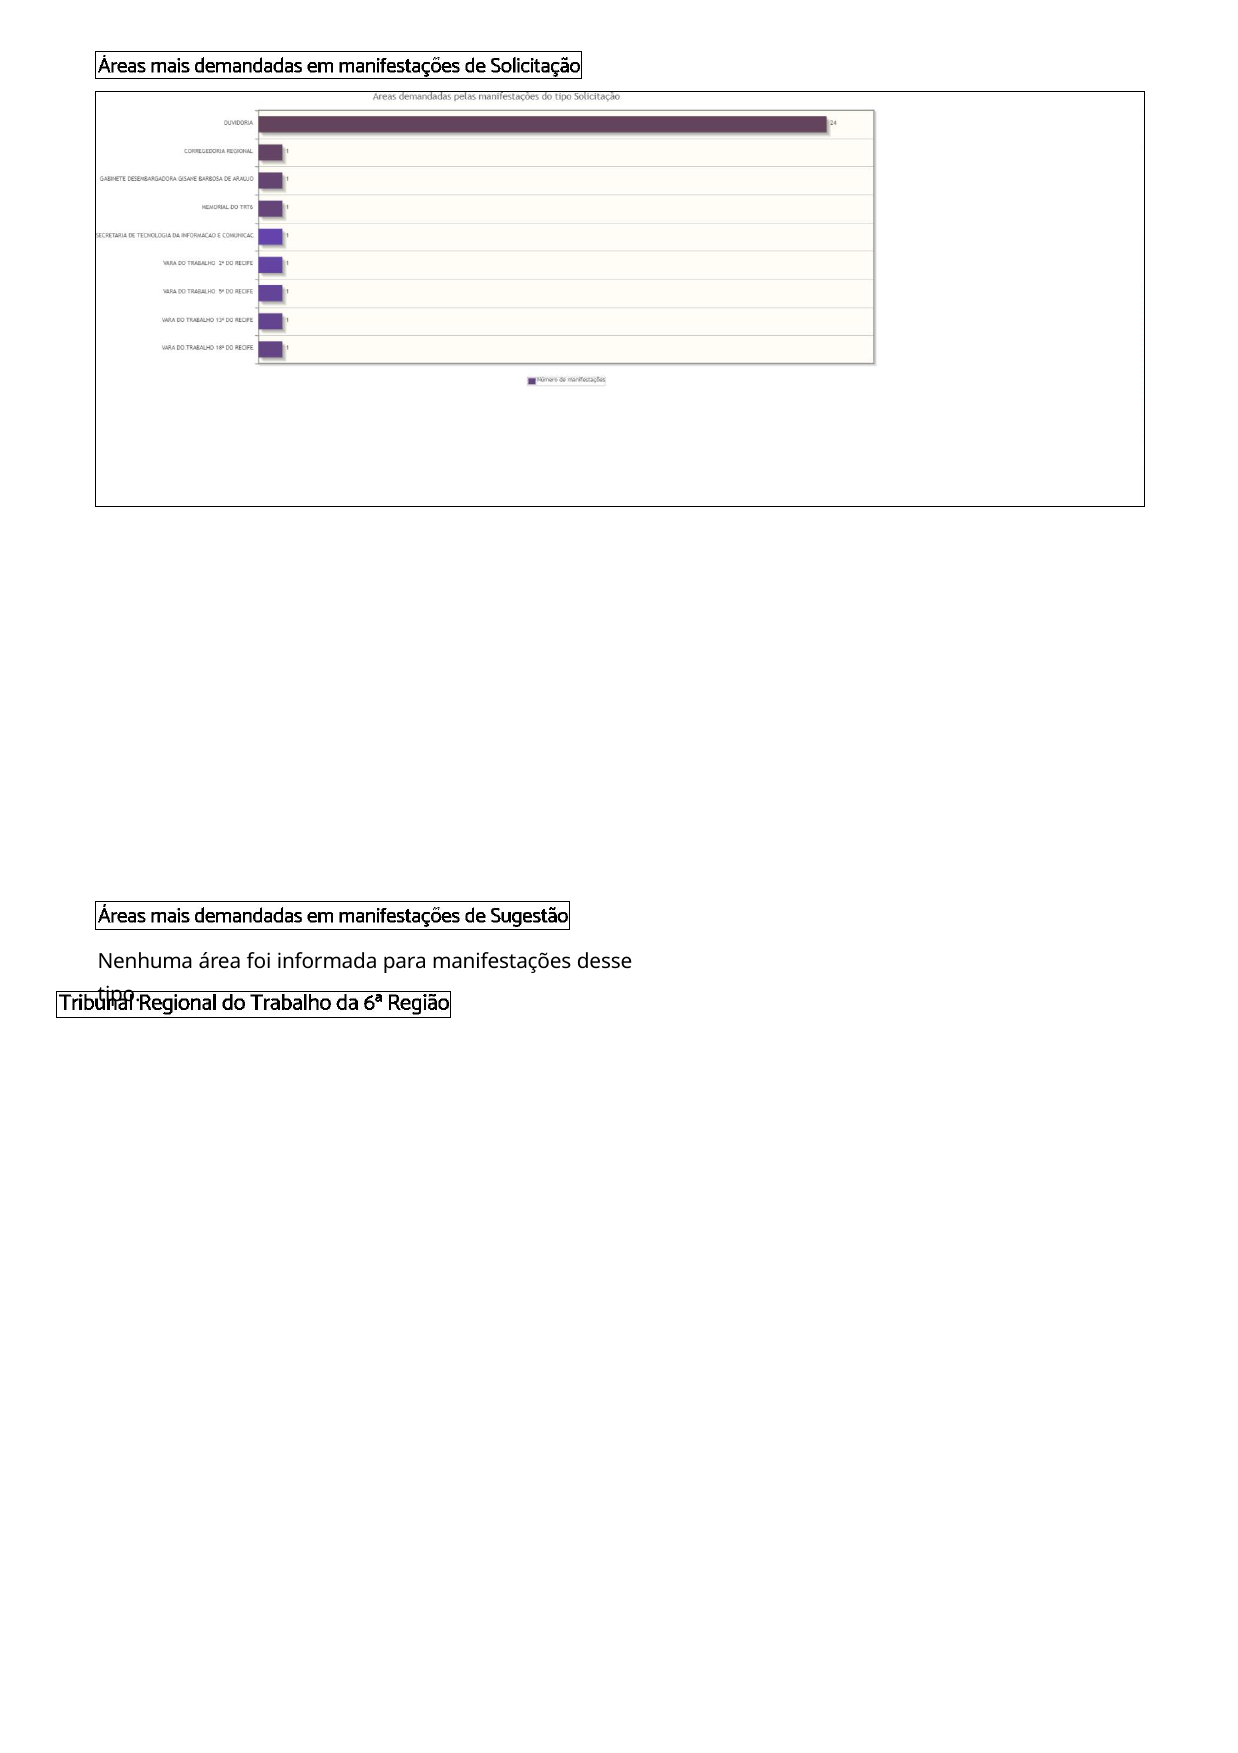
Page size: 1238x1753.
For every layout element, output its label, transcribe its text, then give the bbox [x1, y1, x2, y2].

picture [96, 52, 581, 78]
text Nenhuma área foi informada para manifestações desse tipo. [97, 942, 635, 1008]
picture [57, 992, 450, 1017]
picture [96, 902, 569, 929]
picture [96, 92, 1144, 506]
